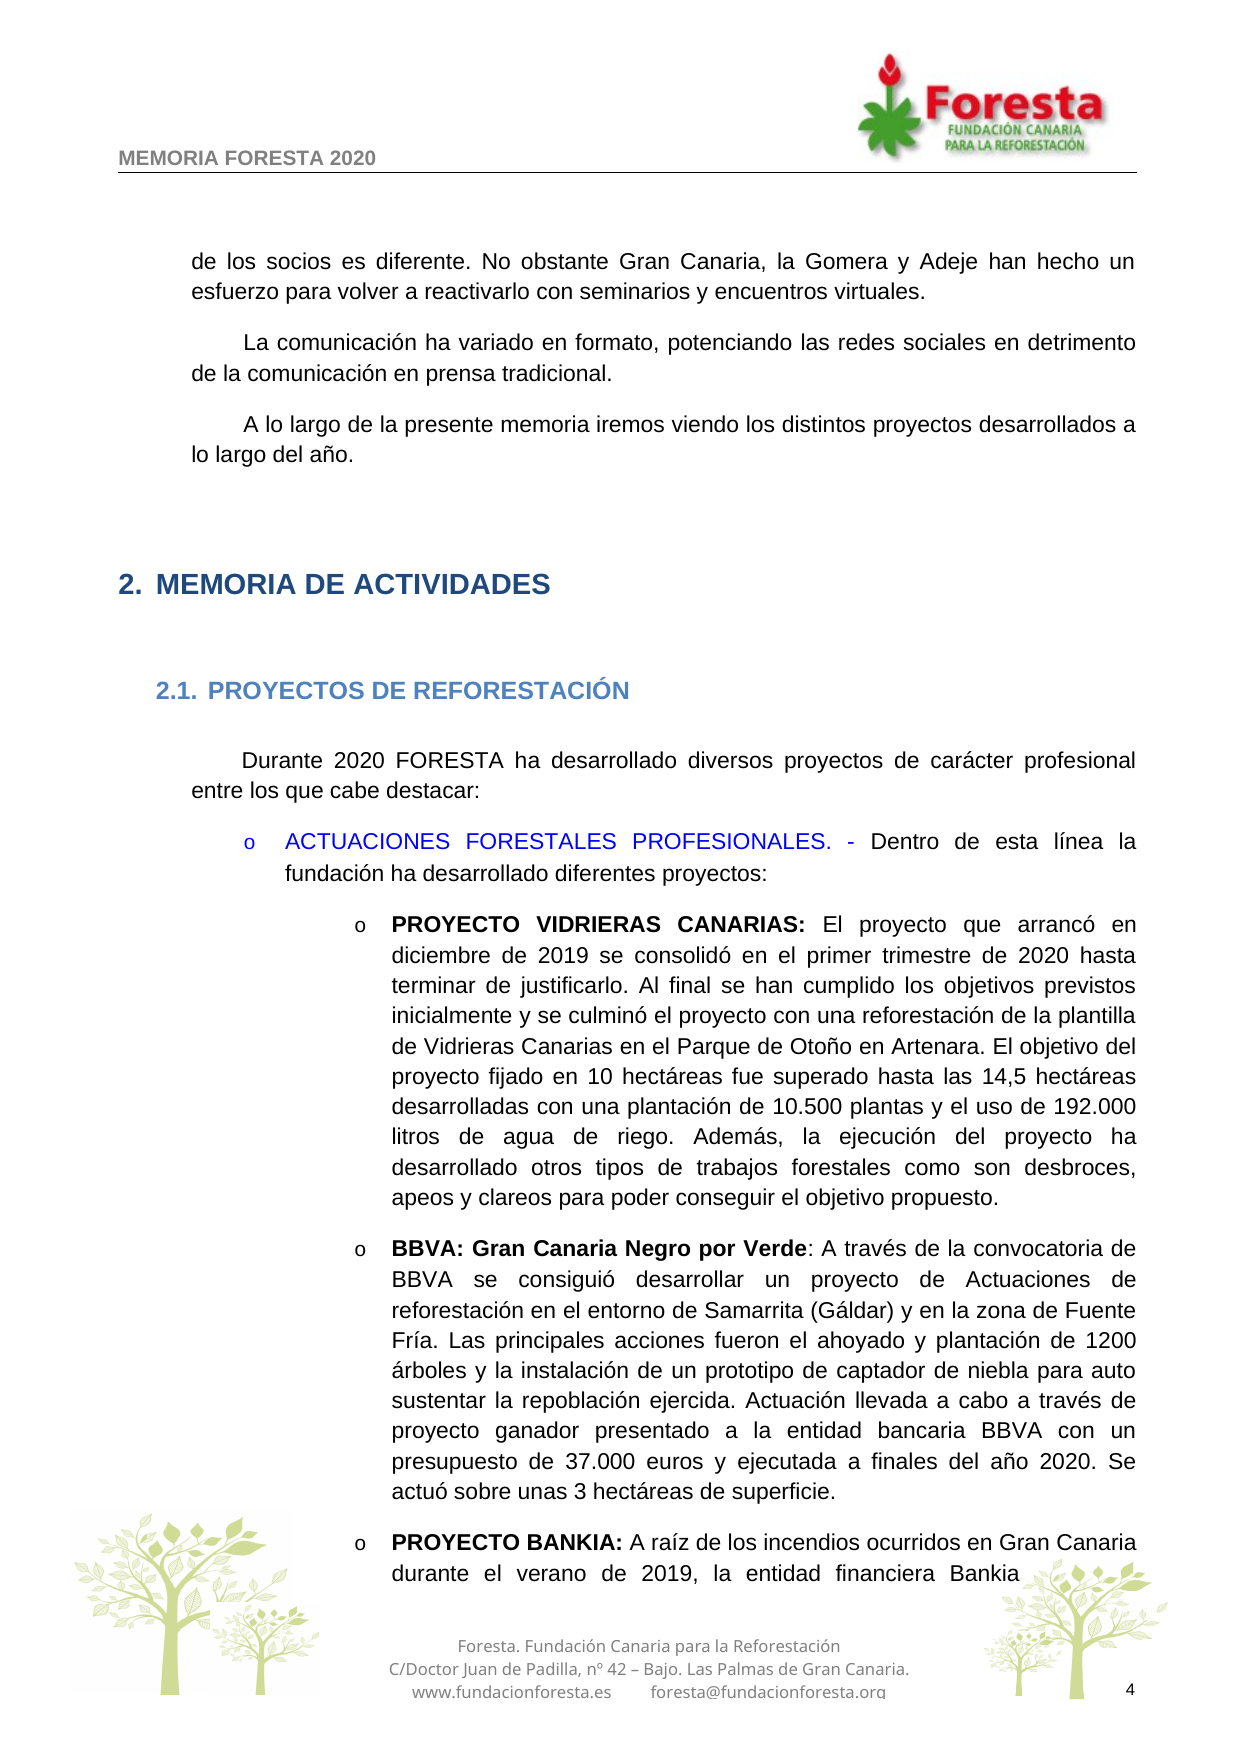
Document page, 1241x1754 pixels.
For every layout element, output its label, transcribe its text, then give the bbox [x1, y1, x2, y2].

subtitle PROYECTOS DE REFORESTACIÓN [156, 676, 1137, 705]
text Durante 2020 FORESTA ha desarrollado diversos proyectos de carácter profesional entre los que cabe destacar: [191, 747, 1137, 803]
text A lo largo de la presente memoria iremos viendo los distintos proyectos desarrollados a lo largo del año. [191, 411, 1137, 467]
subtitle MEMORIA DE ACTIVIDADES [118, 567, 1137, 600]
text La comunicación ha variado en formato, potenciando las redes sociales en detrimento de la comunicación en prensa tradicional. [191, 329, 1137, 386]
list ACTUACIONES FORESTALES PROFESIONALES. - Dentro de esta línea la fundación ha desarrollado diferentes proyectos: [243, 828, 1137, 886]
list PROYECTO BANKIA: A raíz de los incendios ocurridos en Gran Canaria durante el verano de 2019, la entidad financiera Bankia [354, 1529, 1137, 1587]
text El proyecto TREEMAC ha vuelto a arrancar tras el parón de los meses de confinamiento. Ha sido complicado porque la realidad en los distintos territorios de los socios es diferente. No obstante Gran Canaria, la Gomera y Adeje han hecho un esfuerzo para volver a reactivarlo con seminarios y encuentros virtuales. [191, 248, 1137, 304]
list BBVA: Gran Canaria Negro por Verde: A través de la convocatoria de BBVA se consiguió desarrollar un proyecto de Actuaciones de reforestación en el entorno de Samarrita (Gáldar) y en la zona de Fuente Fría. Las principales acciones fueron el ahoyado y plantación de 1200 árboles y la instalación de un prototipo de captador de niebla para auto sustentar la repoblación ejercida. Actuación llevada a cabo a través de proyecto ganador presentado a la entidad bancaria BBVA con un presupuesto de 37.000 euros y ejecutada a finales del año 2020. Se actuó sobre unas 3 hectáreas de superficie. [354, 1235, 1137, 1504]
list PROYECTO VIDRIERAS CANARIAS: El proyecto que arrancó en diciembre de 2019 se consolidó en el primer trimestre de 2020 hasta terminar de justificarlo. Al final se han cumplido los objetivos previstos inicialmente y se culminó el proyecto con una reforestación de la plantilla de Vidrieras Canarias en el Parque de Otoño en Artenara. El objetivo del proyecto fijado en 10 hectáreas fue superado hasta las 14,5 hectáreas desarrolladas con una plantación de 10.500 plantas y el uso de 192.000 litros de agua de riego. Además, la ejecución del proyecto ha desarrollado otros tipos de trabajos forestales como son desbroces, apeos y clareos para poder conseguir el objetivo propuesto. [354, 911, 1137, 1210]
